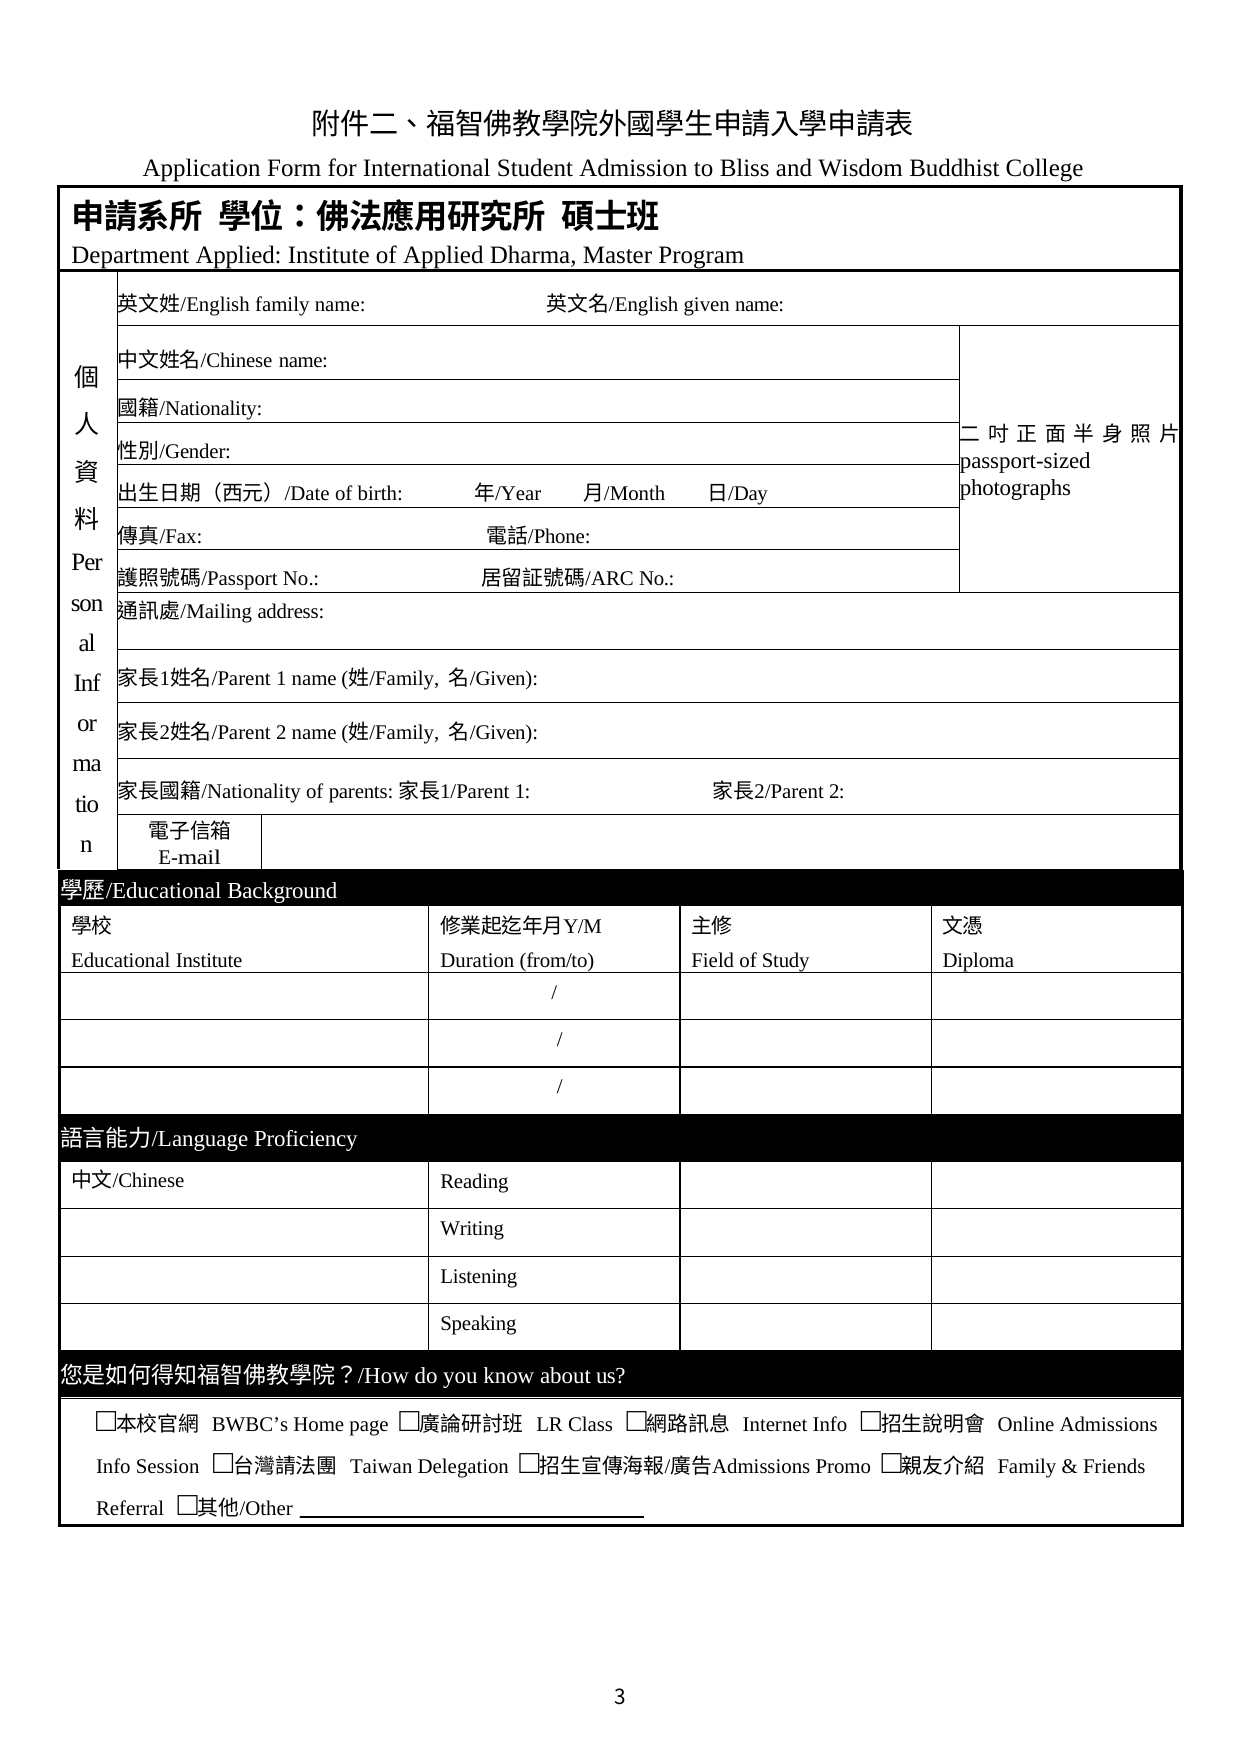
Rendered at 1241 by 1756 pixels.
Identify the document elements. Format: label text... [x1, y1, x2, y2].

table_cell 國籍/Nationality: [118, 380, 959, 422]
table_cell [61, 1209, 428, 1256]
text 附件二、福智佛教學院外國學生申請入學申請表 [75, 101, 1151, 143]
table_cell 出生日期（西元）/Date of birth: 年/Year 月/Month 日/Day [118, 465, 959, 507]
table_cell 個人資料 Personal Information [60, 272, 117, 869]
table_cell [932, 1209, 1181, 1256]
table_cell 護照號碼/Passport No.: 居留証號碼/ARC No.: [118, 550, 959, 592]
table_cell [681, 1162, 931, 1208]
table_cell Writing [429, 1209, 679, 1256]
table_cell 您是如何得知福智佛教學院？/How do you know about us? [61, 1351, 1181, 1397]
table_cell [681, 1257, 931, 1303]
table_cell 性別/Gender: [118, 423, 959, 464]
table_cell [61, 1257, 428, 1303]
table_cell [932, 1068, 1181, 1114]
table_cell 修業起迄年月Y/M Duration (from/to) [429, 906, 679, 972]
table_cell Speaking [429, 1304, 679, 1350]
table_cell / [429, 1020, 679, 1066]
table_cell [681, 1068, 931, 1114]
table_cell [932, 973, 1181, 1019]
table_cell 文憑 Diploma [932, 906, 1181, 972]
table_cell [61, 1304, 428, 1350]
table_cell 家長國籍/Nationality of parents: 家長1/Parent 1: 家長2/Parent 2: [118, 759, 1179, 813]
table_cell Reading [429, 1162, 679, 1208]
table_cell 通訊處/Mailing address: [118, 593, 1179, 649]
table_cell / [429, 973, 679, 1019]
table_cell 家長2姓名/Parent 2 name (姓/Family, 名/Given): [118, 703, 1179, 757]
table_cell [681, 1020, 931, 1066]
table_cell [61, 973, 428, 1019]
table_cell [61, 1068, 428, 1114]
table_cell 傳真/Fax: 電話/Phone: [118, 508, 959, 549]
table_cell [932, 1304, 1181, 1350]
table_cell 電子信箱 E-mail [118, 815, 261, 869]
table_cell [681, 1304, 931, 1350]
table_cell [932, 1257, 1181, 1303]
table_cell Listening [429, 1257, 679, 1303]
table_cell 中文/Chinese [61, 1162, 428, 1208]
table_cell [681, 1209, 931, 1256]
text Application Form for International Student Admission to Bliss and Wisdom Buddhist College [75, 143, 1151, 185]
table_cell 中文姓名/Chinese name: [118, 326, 959, 379]
table_cell 學校 Educational Institute [61, 906, 428, 972]
table_cell 語言能力/Language Proficiency [61, 1115, 1181, 1161]
table_cell 英文姓/English family name: 英文名/English given name: [118, 272, 1179, 324]
table_cell [262, 815, 1179, 869]
table_cell / [429, 1068, 679, 1114]
table_cell [932, 1162, 1181, 1208]
table_cell [681, 973, 931, 1019]
table_header 學歷/Educational Background [61, 873, 1181, 905]
table_cell [61, 1020, 428, 1066]
table_cell 主修 Field of Study [681, 906, 931, 972]
table_cell □本校官網 BWBC’s Home page □廣論研討班 LR Class □網路訊息 Internet Info □招生說明會 Online Admissions Info Session □台灣請法團 Taiwan Delegation □招生宣傳海報/廣告Admissions Promo □親友介紹 Family & Friends Referral □其他/Other _________________________________ [61, 1399, 1181, 1523]
table_cell 二吋正面半身照片passport-sized photographs [960, 326, 1179, 592]
table_header 申請系所 學位：佛法應用研究所 碩士班 Department Applied: Institute of Applied Dharma, Master Program [60, 188, 1179, 269]
table_cell [932, 1020, 1181, 1066]
table_cell 家長1姓名/Parent 1 name (姓/Family, 名/Given): [118, 650, 1179, 702]
